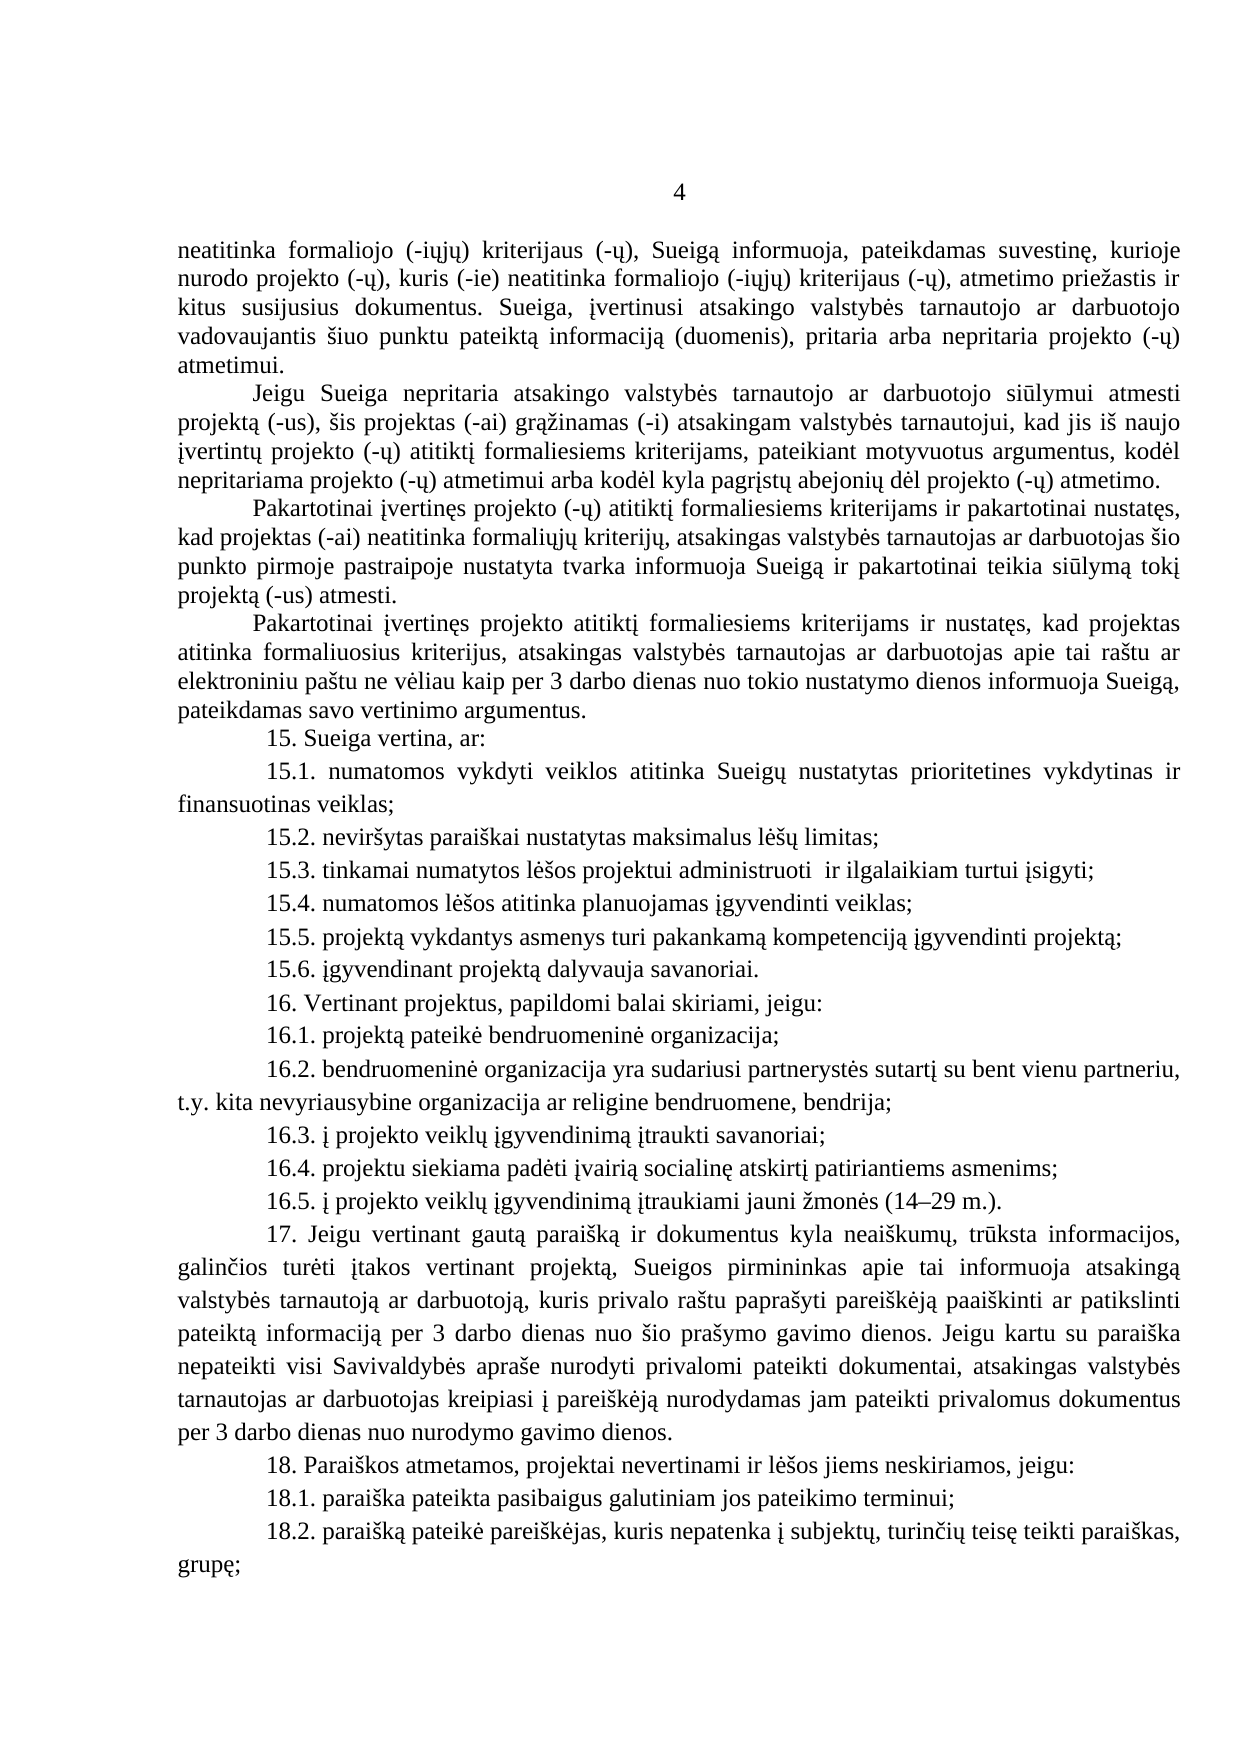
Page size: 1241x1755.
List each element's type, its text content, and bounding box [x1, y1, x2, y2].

text 15.1. numatomos vykdyti veiklos atitinka Sueigų nustatytas prioritetines vykdytinas ir finansuotinas veiklas; [177, 756, 1181, 818]
text 16.2. bendruomeninė organizacija yra sudariusi partnerystės sutartį su bent vienu partneriu, t.y. kita nevyriausybine organizacija ar religine bendruomene, bendrija; [177, 1054, 1181, 1115]
text 16.1. projektą pateikė bendruomeninė organizacija; [177, 1021, 1181, 1049]
text Pakartotinai įvertinęs projekto atitiktį formaliesiems kriterijams ir nustatęs, kad projektas atitinka formaliuosius kriterijus, atsakingas valstybės tarnautojas ar darbuotojas apie tai raštu ar elektroniniu paštu ne vėliau kaip per 3 darbo dienas nuo tokio nustatymo dienos informuoja Sueigą, pateikdamas savo vertinimo argumentus. [177, 608, 1181, 723]
text 15.5. projektą vykdantys asmenys turi pakankamą kompetenciją įgyvendinti projektą; [177, 922, 1181, 950]
text 16.5. į projekto veiklų įgyvendinimą įtraukiami jauni žmonės (14–29 m.). [177, 1186, 1181, 1214]
text 15.6. įgyvendinant projektą dalyvauja savanoriai. [177, 954, 1181, 983]
text 18.1. paraiška pateikta pasibaigus galutiniam jos pateikimo terminui; [177, 1483, 1181, 1512]
text 18.2. paraišką pateikė pareiškėjas, kuris nepatenka į subjektų, turinčių teisę teikti paraiškas, grupę; [177, 1516, 1181, 1578]
text 16. Vertinant projektus, papildomi balai skiriami, jeigu: [177, 988, 1181, 1016]
text 17. Jeigu vertinant gautą paraišką ir dokumentus kyla neaiškumų, trūksta informacijos, galinčios turėti įtakos vertinant projektą, Sueigos pirmininkas apie tai informuoja atsakingą valstybės tarnautoją ar darbuotoją, kuris privalo raštu paprašyti pareiškėją paaiškinti ar patikslinti pateiktą informaciją per 3 darbo dienas nuo šio prašymo gavimo dienos. Jeigu kartu su paraiška nepateikti visi Savivaldybės apraše nurodyti privalomi pateikti dokumentai, atsakingas valstybės tarnautojas ar darbuotojas kreipiasi į pareiškėją nurodydamas jam pateikti privalomus dokumentus per 3 darbo dienas nuo nurodymo gavimo dienos. [177, 1219, 1181, 1446]
text neatitinka formaliojo (-iųjų) kriterijaus (-ų), Sueigą informuoja, pateikdamas suvestinę, kurioje nurodo projekto (-ų), kuris (-ie) neatitinka formaliojo (-iųjų) kriterijaus (-ų), atmetimo priežastis ir kitus susijusius dokumentus. Sueiga, įvertinusi atsakingo valstybės tarnautojo ar darbuotojo vadovaujantis šiuo punktu pateiktą informaciją (duomenis), pritaria arba nepritaria projekto (-ų) atmetimui. [177, 235, 1181, 378]
text Pakartotinai įvertinęs projekto (-ų) atitiktį formaliesiems kriterijams ir pakartotinai nustatęs, kad projektas (-ai) neatitinka formaliųjų kriterijų, atsakingas valstybės tarnautojas ar darbuotojas šio punkto pirmoje pastraipoje nustatyta tvarka informuoja Sueigą ir pakartotinai teikia siūlymą tokį projektą (-us) atmesti. [177, 493, 1181, 608]
text 15.2. neviršytas paraiškai nustatytas maksimalus lėšų limitas; [177, 822, 1181, 851]
text 16.3. į projekto veiklų įgyvendinimą įtraukti savanoriai; [177, 1120, 1181, 1148]
text 16.4. projektu siekiama padėti įvairią socialinę atskirtį patiriantiems asmenims; [177, 1153, 1181, 1181]
text 18. Paraiškos atmetamos, projektai nevertinami ir lėšos jiems neskiriamos, jeigu: [177, 1450, 1181, 1479]
text 15.3. tinkamai numatytos lėšos projektui administruoti ir ilgalaikiam turtui įsigyti; [177, 856, 1181, 884]
text Jeigu Sueiga nepritaria atsakingo valstybės tarnautojo ar darbuotojo siūlymui atmesti projektą (-us), šis projektas (-ai) grąžinamas (-i) atsakingam valstybės tarnautojui, kad jis iš naujo įvertintų projekto (-ų) atitiktį formaliesiems kriterijams, pateikiant motyvuotus argumentus, kodėl nepritariama projekto (-ų) atmetimui arba kodėl kyla pagrįstų abejonių dėl projekto (-ų) atmetimo. [177, 378, 1181, 493]
text 15.4. numatomos lėšos atitinka planuojamas įgyvendinti veiklas; [177, 888, 1181, 917]
text 15. Sueiga vertina, ar: [177, 723, 1181, 752]
